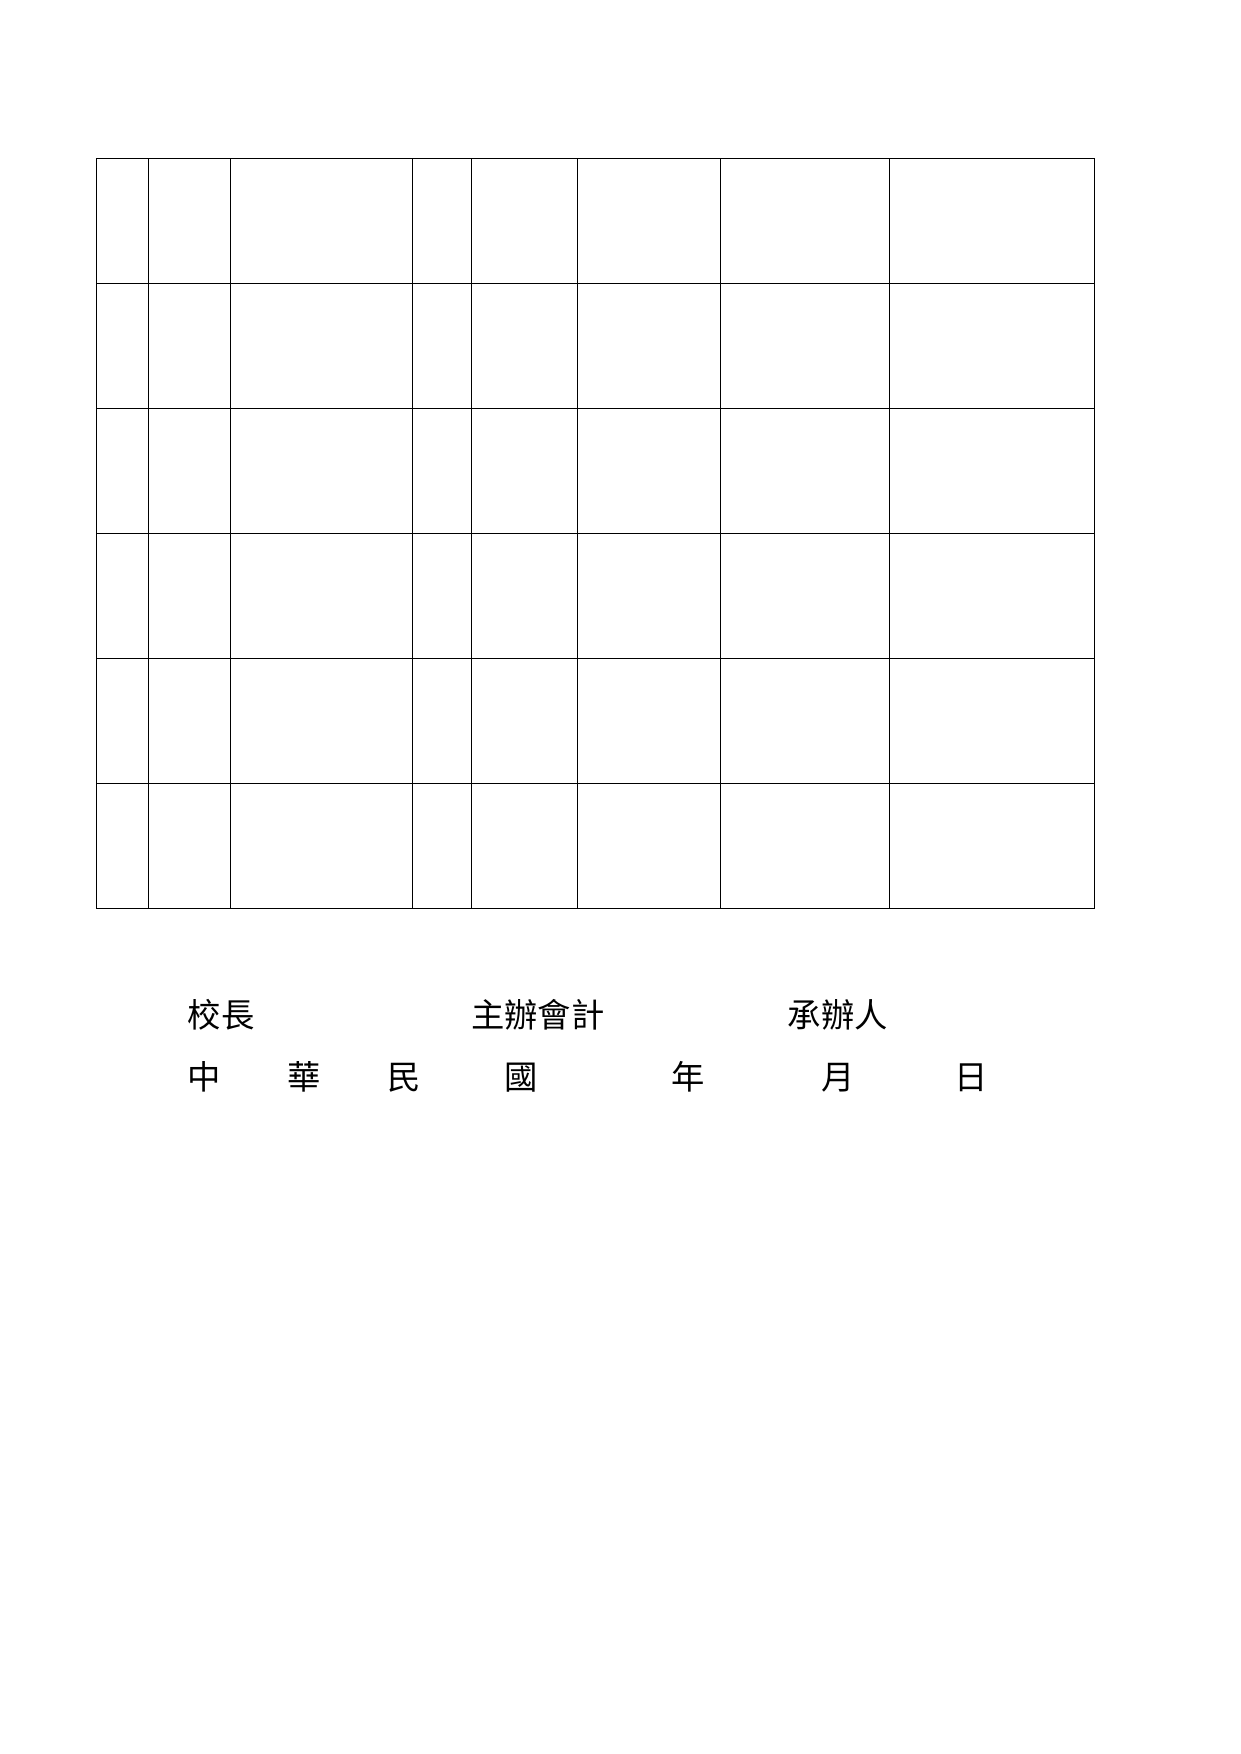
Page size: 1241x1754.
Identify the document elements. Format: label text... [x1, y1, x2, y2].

table_cell [97, 159, 148, 283]
text 中 華 民 國 年 月 日 [187, 1033, 1053, 1096]
table_cell [721, 659, 889, 783]
table_cell [149, 284, 230, 408]
table_cell [149, 159, 230, 283]
table_cell [231, 659, 412, 783]
table_cell [890, 159, 1094, 283]
table_cell [97, 409, 148, 533]
table_cell [231, 159, 412, 283]
table_cell [97, 534, 148, 658]
table_cell [578, 534, 720, 658]
table_cell [890, 534, 1094, 658]
table_cell [890, 784, 1094, 908]
table_cell [413, 784, 471, 908]
table_cell [149, 534, 230, 658]
table_cell [413, 534, 471, 658]
table_cell [97, 284, 148, 408]
table_cell [472, 784, 577, 908]
table_cell [578, 659, 720, 783]
table_cell [97, 784, 148, 908]
table_cell [472, 534, 577, 658]
table_cell [149, 409, 230, 533]
table_cell [472, 659, 577, 783]
table_cell [890, 409, 1094, 533]
table_cell [231, 284, 412, 408]
table_cell [578, 159, 720, 283]
table_cell [472, 284, 577, 408]
table_cell [413, 159, 471, 283]
table_cell [890, 284, 1094, 408]
table_cell [413, 659, 471, 783]
table_cell [578, 409, 720, 533]
table_cell [721, 159, 889, 283]
table_cell [149, 659, 230, 783]
table_cell [721, 284, 889, 408]
table_cell [472, 409, 577, 533]
table_cell [413, 284, 471, 408]
table_cell [578, 284, 720, 408]
table_cell [721, 409, 889, 533]
table_cell [721, 534, 889, 658]
table_cell [413, 409, 471, 533]
table_cell [231, 409, 412, 533]
table_cell [472, 159, 577, 283]
text 校長 主辦會計 承辦人 [187, 971, 1053, 1033]
table_cell [97, 659, 148, 783]
table_cell [721, 784, 889, 908]
table_cell [231, 534, 412, 658]
table_cell [578, 784, 720, 908]
table_cell [890, 659, 1094, 783]
table_cell [231, 784, 412, 908]
table_cell [149, 784, 230, 908]
